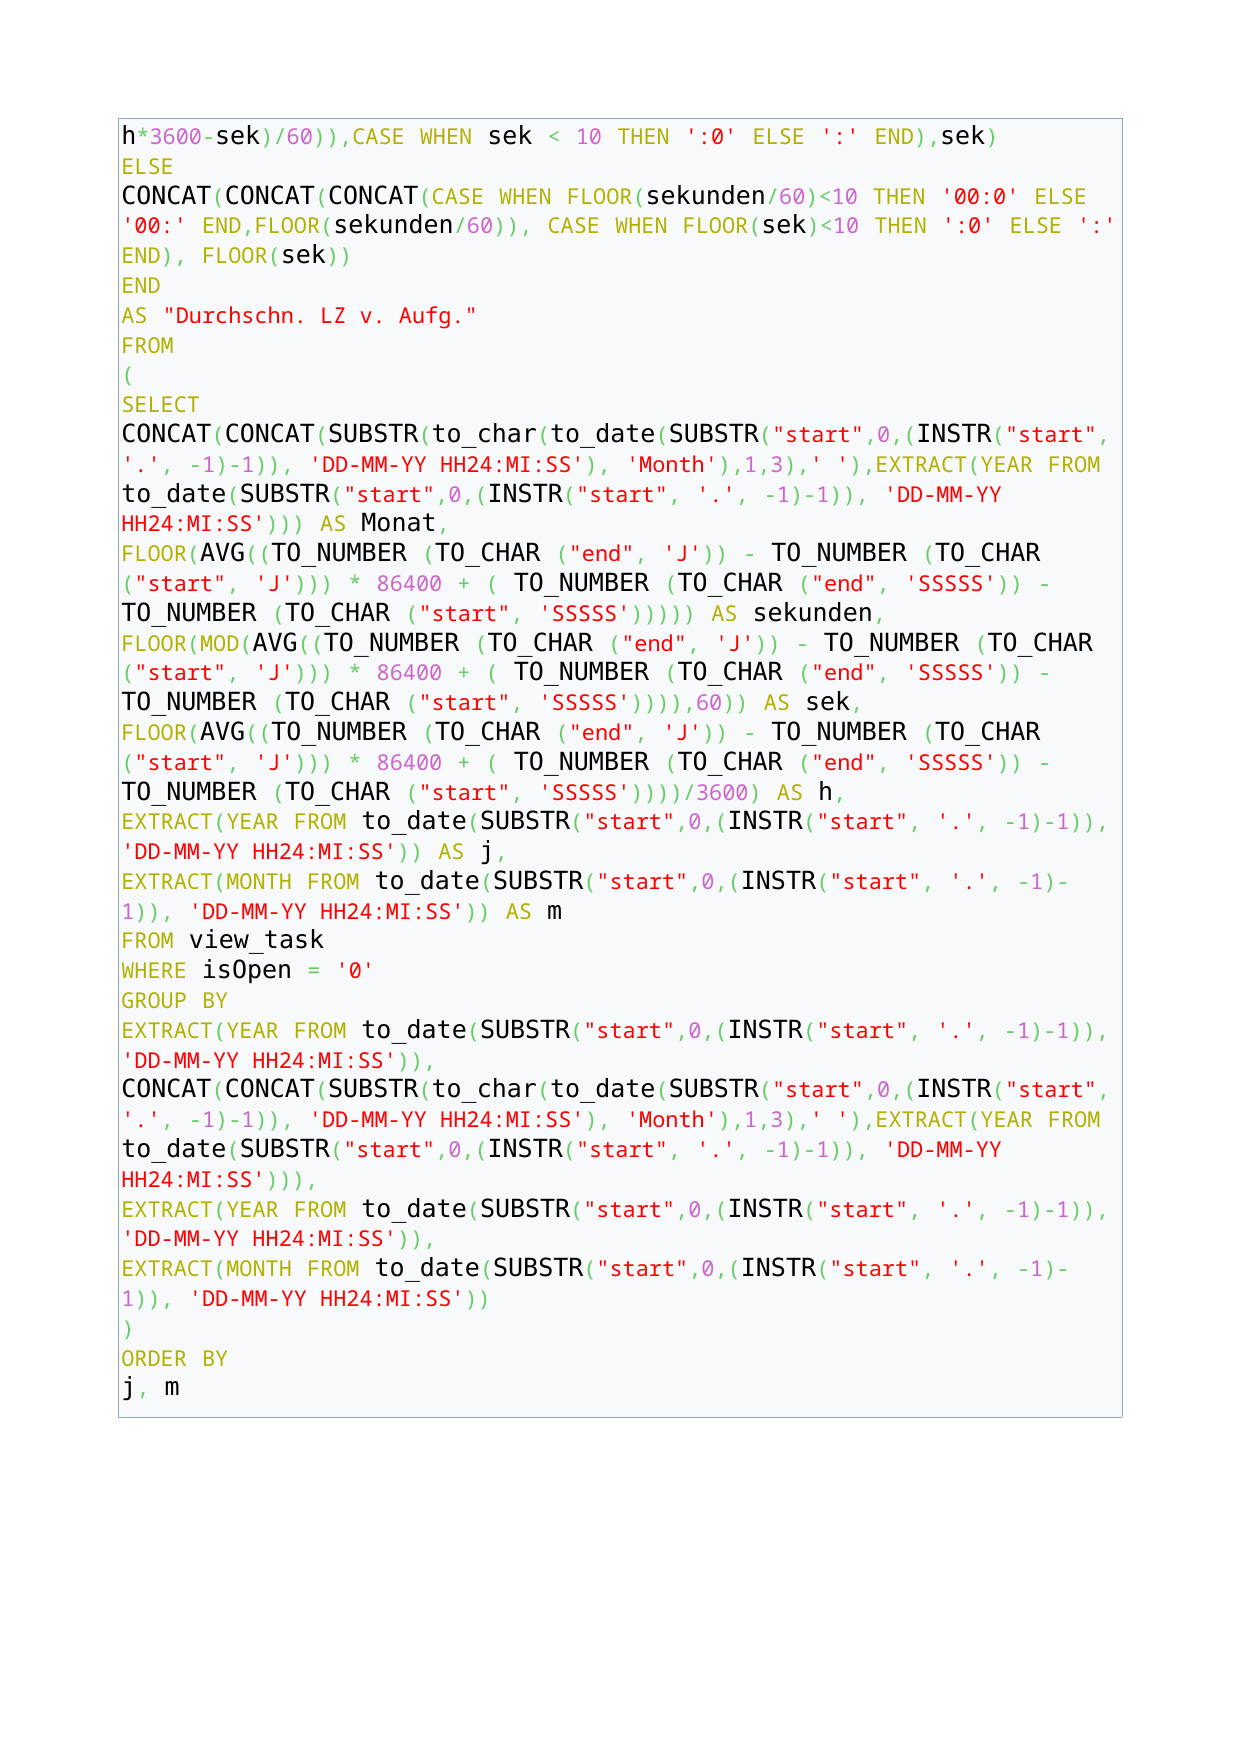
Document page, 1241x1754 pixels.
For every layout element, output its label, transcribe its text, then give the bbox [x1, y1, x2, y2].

table_header h*3600-sek)/60)),CASE WHEN sek < 10 THEN ':0' ELSE ':' END),sek) ELSE CONCAT(CONCAT(CONCAT(CASE WHEN FLOOR(sekunden/60)<10 THEN '00:0' ELSE '00:' END,FLOOR(sekunden/60)), CASE WHEN FLOOR(sek)<10 THEN ':0' ELSE ':' END), FLOOR(sek)) END AS "Durchschn. LZ v. Aufg." FROM ( SELECT CONCAT(CONCAT(SUBSTR(to_char(to_date(SUBSTR("start",0,(INSTR("start", '.', -1)-1)), 'DD-MM-YY HH24:MI:SS'), 'Month'),1,3),' '),EXTRACT(YEAR FROM to_date(SUBSTR("start",0,(INSTR("start", '.', -1)-1)), 'DD-MM-YY HH24:MI:SS'))) AS Monat, FLOOR(AVG((TO_NUMBER (TO_CHAR ("end", 'J')) - TO_NUMBER (TO_CHAR ("start", 'J'))) * 86400 + ( TO_NUMBER (TO_CHAR ("end", 'SSSSS')) - TO_NUMBER (TO_CHAR ("start", 'SSSSS'))))) AS sekunden, FLOOR(MOD(AVG((TO_NUMBER (TO_CHAR ("end", 'J')) - TO_NUMBER (TO_CHAR ("start", 'J'))) * 86400 + ( TO_NUMBER (TO_CHAR ("end", 'SSSSS')) - TO_NUMBER (TO_CHAR ("start", 'SSSSS')))),60)) AS sek, FLOOR(AVG((TO_NUMBER (TO_CHAR ("end", 'J')) - TO_NUMBER (TO_CHAR ("start", 'J'))) * 86400 + ( TO_NUMBER (TO_CHAR ("end", 'SSSSS')) - TO_NUMBER (TO_CHAR ("start", 'SSSSS'))))/3600) AS h, EXTRACT(YEAR FROM to_date(SUBSTR("start",0,(INSTR("start", '.', -1)-1)), 'DD-MM-YY HH24:MI:SS')) AS j, EXTRACT(MONTH FROM to_date(SUBSTR("start",0,(INSTR("start", '.', -1)-1)), 'DD-MM-YY HH24:MI:SS')) AS m FROM view_task WHERE isOpen = '0' GROUP BY EXTRACT(YEAR FROM to_date(SUBSTR("start",0,(INSTR("start", '.', -1)-1)), 'DD-MM-YY HH24:MI:SS')), CONCAT(CONCAT(SUBSTR(to_char(to_date(SUBSTR("start",0,(INSTR("start", '.', -1)-1)), 'DD-MM-YY HH24:MI:SS'), 'Month'),1,3),' '),EXTRACT(YEAR FROM to_date(SUBSTR("start",0,(INSTR("start", '.', -1)-1)), 'DD-MM-YY HH24:MI:SS'))), EXTRACT(YEAR FROM to_date(SUBSTR("start",0,(INSTR("start", '.', -1)-1)), 'DD-MM-YY HH24:MI:SS')), EXTRACT(MONTH FROM to_date(SUBSTR("start",0,(INSTR("start", '.', -1)-1)), 'DD-MM-YY HH24:MI:SS')) )​ ORDER BY j, m [119, 119, 1122, 1417]
